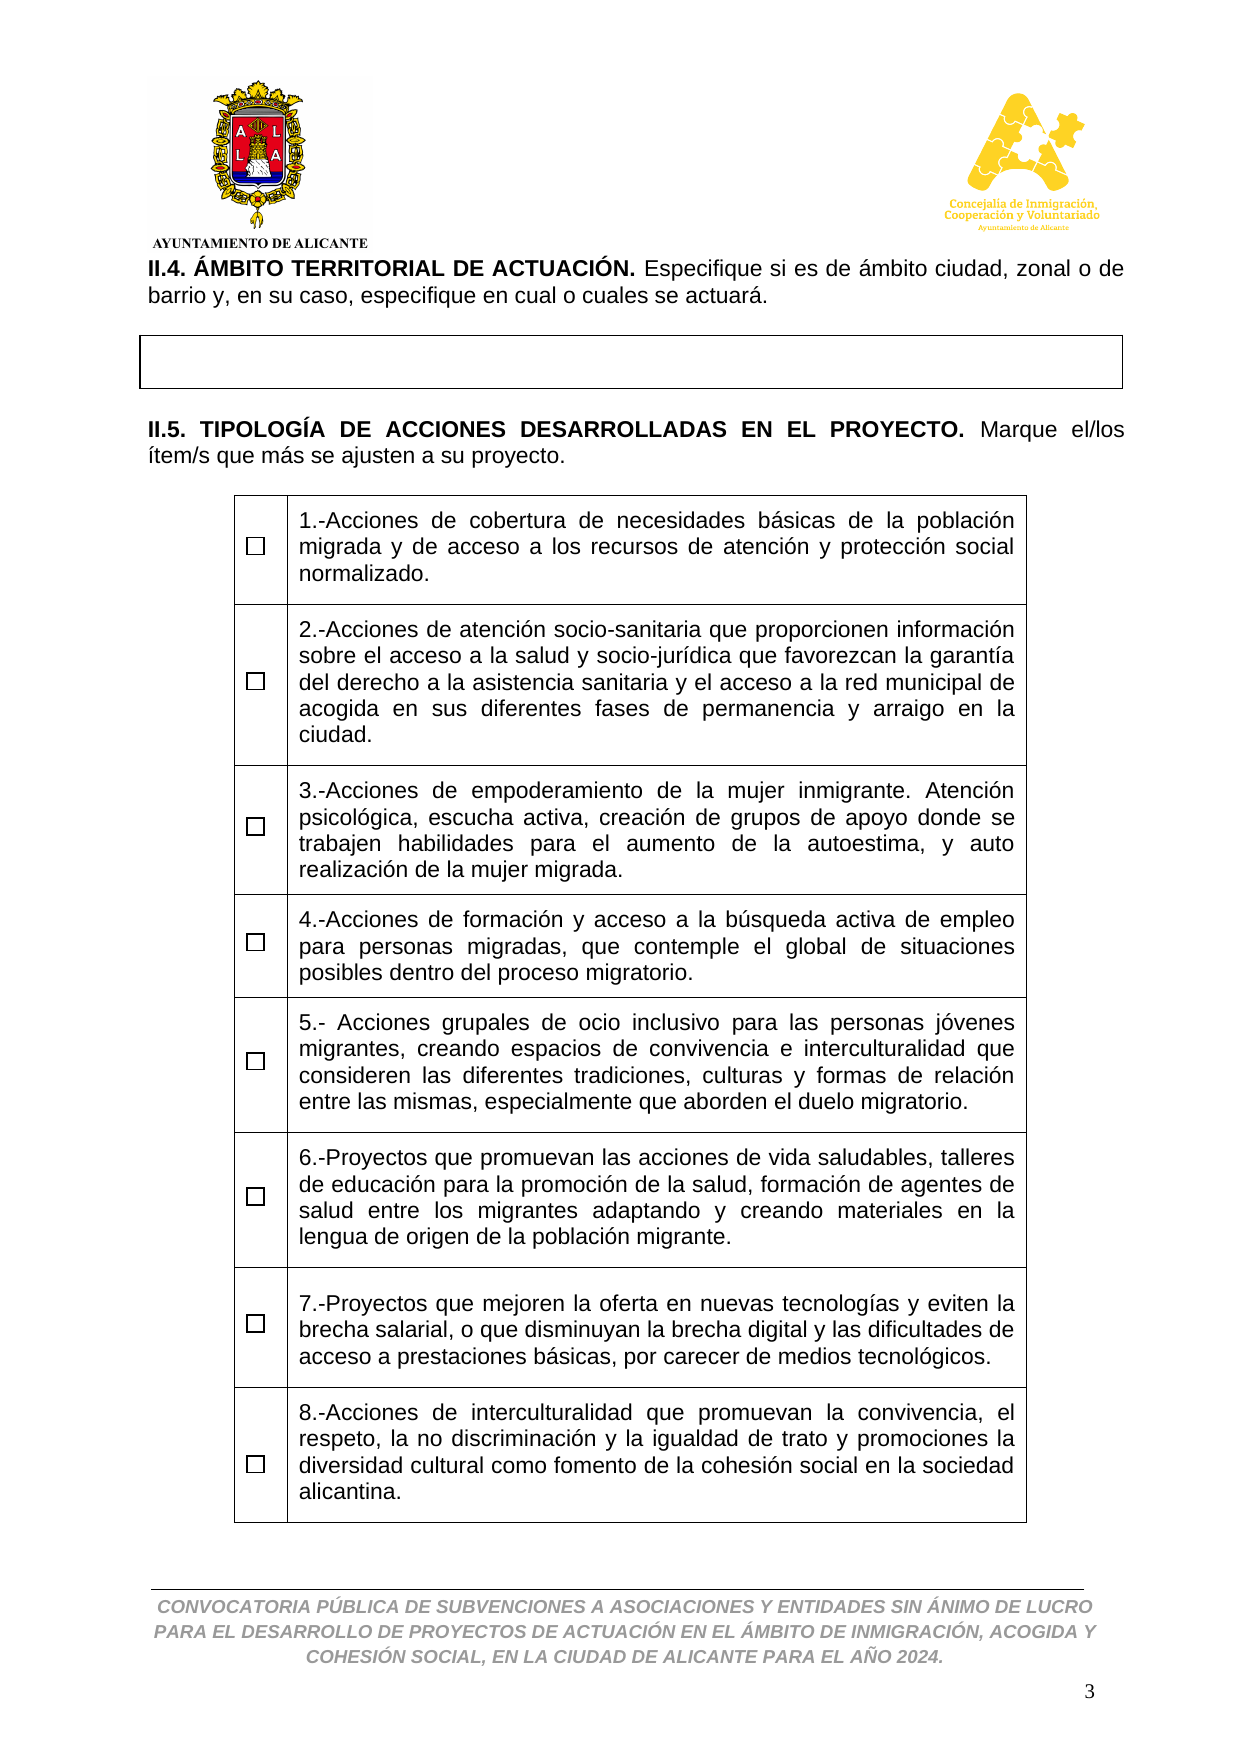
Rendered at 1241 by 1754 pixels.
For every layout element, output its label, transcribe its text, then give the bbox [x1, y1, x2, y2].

table_cell 6.-Proyectos que promuevan las acciones de vida saludables, talleres de educación para la promoción de la salud, formación de agentes de salud entre los migrantes adaptando y creando materiales en la lengua de origen de la población migrante. [288, 1133, 1026, 1267]
table_header [235, 496, 287, 603]
table_cell [235, 895, 287, 997]
table_cell 8.-Acciones de interculturalidad que promuevan la convivencia, el respeto, la no discriminación y la igualdad de trato y promociones la diversidad cultural como fomento de la cohesión social en la sociedad alicantina. [288, 1388, 1026, 1522]
table_cell [235, 1388, 287, 1522]
table_cell 3.-Acciones de empoderamiento de la mujer inmigrante. Atención psicológica, escucha activa, creación de grupos de apoyo donde se trabajen habilidades para el aumento de la autoestima, y auto realización de la mujer migrada. [288, 766, 1026, 894]
picture [146, 76, 373, 253]
table_cell [235, 766, 287, 894]
table_header 1.-Acciones de cobertura de necesidades básicas de la población migrada y de acceso a los recursos de atención y protección social normalizado. [288, 496, 1026, 603]
table_cell 7.-Proyectos que mejoren la oferta en nuevas tecnologías y eviten la brecha salarial, o que disminuyan la brecha digital y las dificultades de acceso a prestaciones básicas, por carecer de medios tecnológicos. [288, 1268, 1026, 1387]
table_cell [235, 998, 287, 1132]
table_cell 2.-Acciones de atención socio-sanitaria que proporcionen información sobre el acceso a la salud y socio-jurídica que favorezcan la garantía del derecho a la asistencia sanitaria y el acceso a la red municipal de acogida en sus diferentes fases de permanencia y arraigo en la ciudad. [288, 605, 1026, 765]
table_cell [235, 1268, 287, 1387]
table_cell 5.- Acciones grupales de ocio inclusivo para las personas jóvenes migrantes, creando espacios de convivencia e interculturalidad que consideren las diferentes tradiciones, culturas y formas de relación entre las mismas, especialmente que aborden el duelo migratorio. [288, 998, 1026, 1132]
table_header [141, 336, 1122, 388]
text II.5. TIPOLOGÍA DE ACCIONES DESARROLLADAS EN EL PROYECTO. Marque el/los ítem/s que más se ajusten a su proyecto. [148, 416, 1125, 468]
table_cell 4.-Acciones de formación y acceso a la búsqueda activa de empleo para personas migradas, que contemple el global de situaciones posibles dentro del proceso migratorio. [288, 895, 1026, 997]
text II.4. ÁMBITO TERRITORIAL DE ACTUACIÓN. Especifique si es de ámbito ciudad, zonal o de barrio y, en su caso, especifique en cual o cuales se actuará. [148, 218, 1125, 308]
picture [927, 71, 1121, 256]
table_cell [235, 605, 287, 765]
table_cell [235, 1133, 287, 1267]
